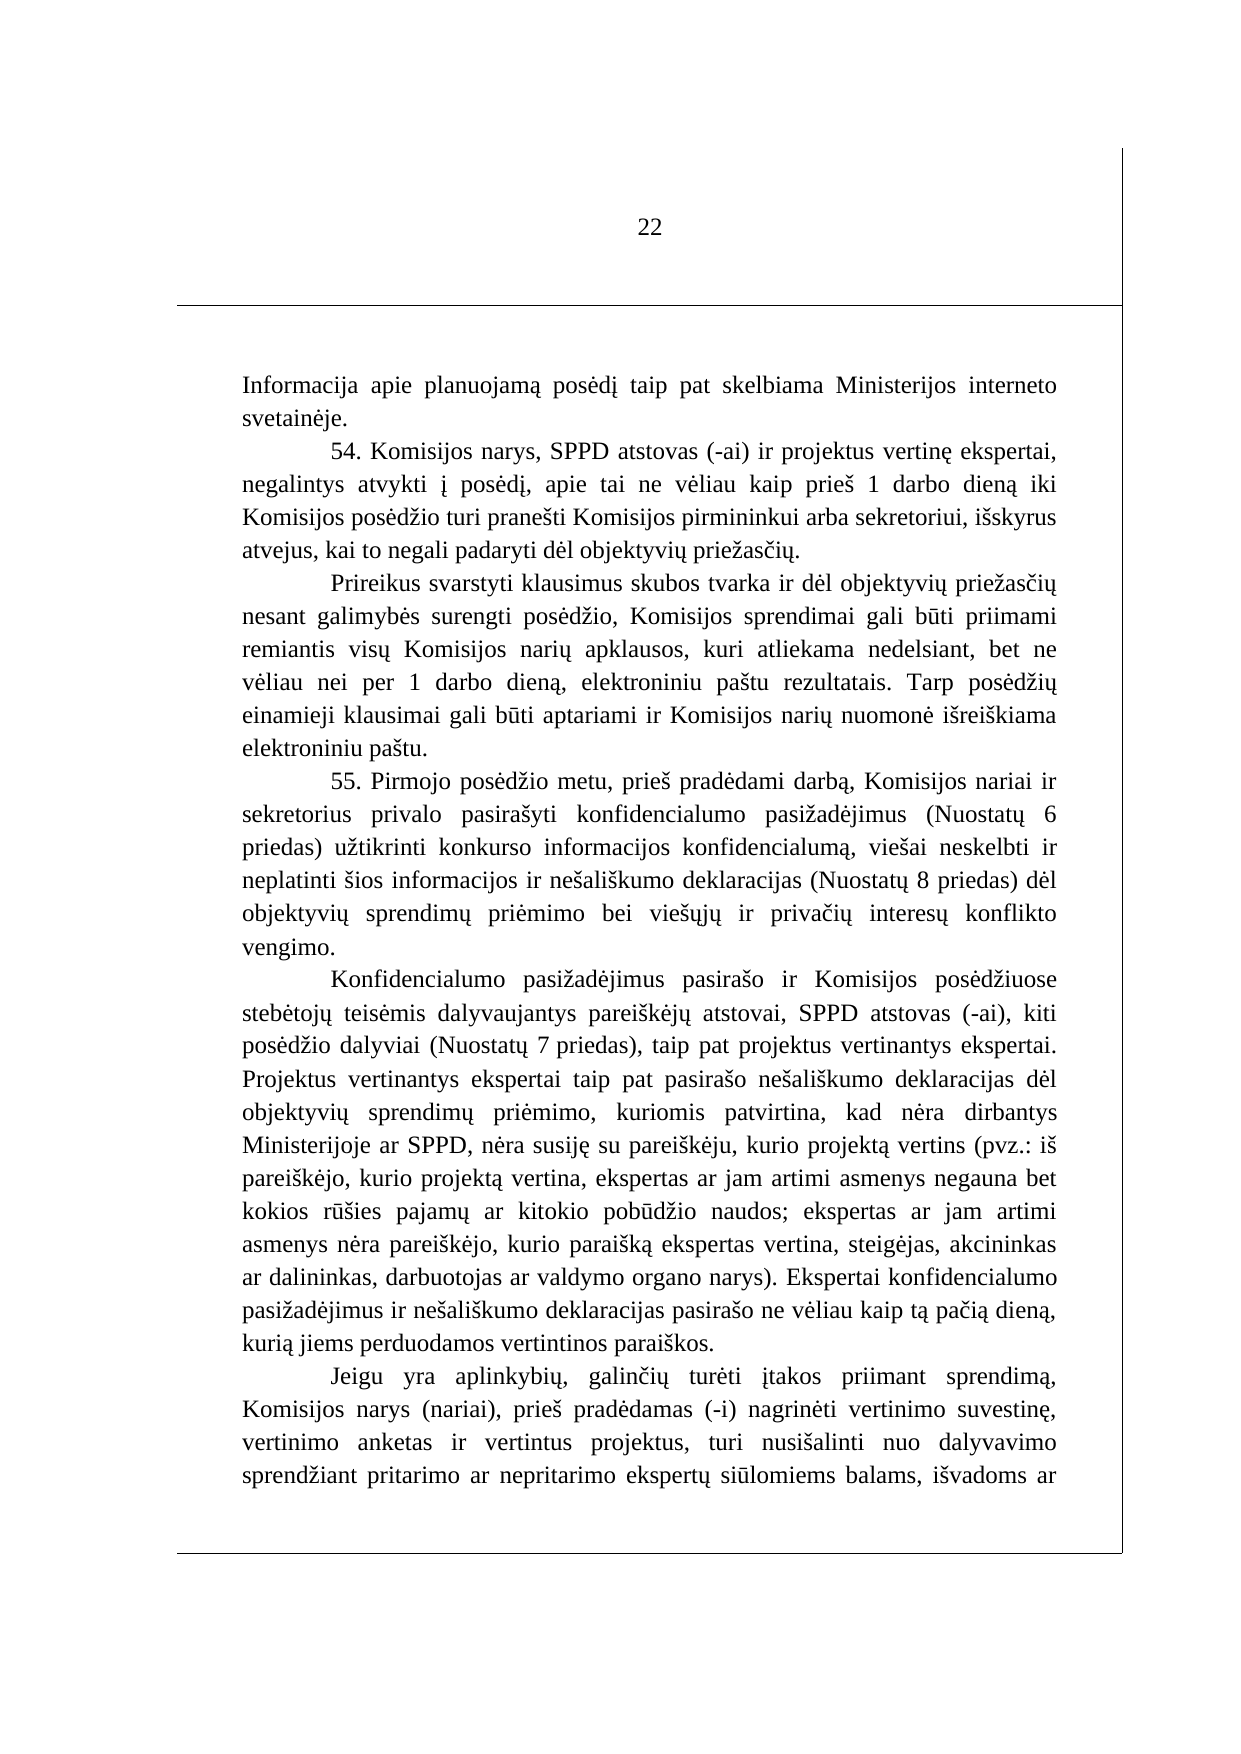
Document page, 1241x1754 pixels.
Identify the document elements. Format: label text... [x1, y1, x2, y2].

text Konfidencialumo pasižadėjimus pasirašo ir Komisijos posėdžiuose stebėtojų teisėmis dalyvaujantys pareiškėjų atstovai, SPPD atstovas (-ai), kiti posėdžio dalyviai (Nuostatų 7 priedas), taip pat projektus vertinantys ekspertai. Projektus vertinantys ekspertai taip pat pasirašo nešališkumo deklaracijas dėl objektyvių sprendimų priėmimo, kuriomis patvirtina, kad nėra dirbantys Ministerijoje ar SPPD, nėra susiję su pareiškėju, kurio projektą vertins (pvz.: iš pareiškėjo, kurio projektą vertina, ekspertas ar jam artimi asmenys negauna bet kokios rūšies pajamų ar kitokio pobūdžio naudos; ekspertas ar jam artimi asmenys nėra pareiškėjo, kurio paraišką ekspertas vertina, steigėjas, akcininkas ar dalininkas, darbuotojas ar valdymo organo narys). Ekspertai konfidencialumo pasižadėjimus ir nešališkumo deklaracijas pasirašo ne vėliau kaip tą pačią dieną, kurią jiems perduodamos vertintinos paraiškos. [177, 900, 1122, 1296]
text 55. Pirmojo posėdžio metu, prieš pradėdami darbą, Komisijos nariai ir sekretorius privalo pasirašyti konfidencialumo pasižadėjimus (Nuostatų 6 priedas) užtikrinti konkurso informacijos konfidencialumą, viešai neskelbti ir neplatinti šios informacijos ir nešališkumo deklaracijas (Nuostatų 8 priedas) dėl objektyvių sprendimų priėmimo bei viešųjų ir privačių interesų konflikto vengimo. [177, 702, 1122, 900]
text Jeigu yra aplinkybių, galinčių turėti įtakos priimant sprendimą, Komisijos narys (nariai), prieš pradėdamas (-i) nagrinėti vertinimo suvestinę, vertinimo anketas ir vertintus projektus, turi nusišalinti nuo dalyvavimo sprendžiant pritarimo ar nepritarimo ekspertų siūlomiems balams, išvadoms ar sumoms, atitinkamo projekto finansavimo dydžio ir kitus Komisijos nario funkcijoms priskirtus klausimus, prieš tai raštu arba elektroniniu paštu pranešęs (pranešę) Komisijos pirmininkui. Jeigu ekspertas (-ai) nenusišalina, o vėliau dėl to kyla interesų konfliktas, jo (jų) vertinimo rezultatai laikomi negaliojančiais, o projektą (projektus) vertina kitas SPPD paskirtas ekspertas. Jeigu Komisijos narys nenusišalina, o vėliau dėl to kyla interesų konfliktas, Komisija iš naujo priima sprendimus ir balsuoja. Nenusišalinusio Komisijos nario balsas, Komisijai priimant sprendimus pakartotinai, į bendrą balsų skaičių neįskaičiuojamas. [177, 1296, 1122, 1553]
text 54. Komisijos narys, SPPD atstovas (-ai) ir projektus vertinę ekspertai, negalintys atvykti į posėdį, apie tai ne vėliau kaip prieš 1 darbo dieną iki Komisijos posėdžio turi pranešti Komisijos pirmininkui arba sekretoriui, išskyrus atvejus, kai to negali padaryti dėl objektyvių priežasčių. [177, 372, 1122, 504]
text Komisijos nariams, SPPD atstovui (-ams) ir ekspertams apie posėdį raštu arba elektroniniu paštu ne vėliau kaip prieš 3 darbo dienas praneša Komisijos sekretorius, kuris kartu su pranešimu posėdžio dalyviams pateikia posėdžio darbotvarkės projektą ir medžiagą numatomais svarstyti klausimais. Informacija apie planuojamą posėdį taip pat skelbiama Ministerijos interneto svetainėje. [177, 306, 1122, 372]
text Prireikus svarstyti klausimus skubos tvarka ir dėl objektyvių priežasčių nesant galimybės surengti posėdžio, Komisijos sprendimai gali būti priimami remiantis visų Komisijos narių apklausos, kuri atliekama nedelsiant, bet ne vėliau nei per 1 darbo dieną, elektroniniu paštu rezultatais. Tarp posėdžių einamieji klausimai gali būti aptariami ir Komisijos narių nuomonė išreiškiama elektroniniu paštu. [177, 504, 1122, 702]
